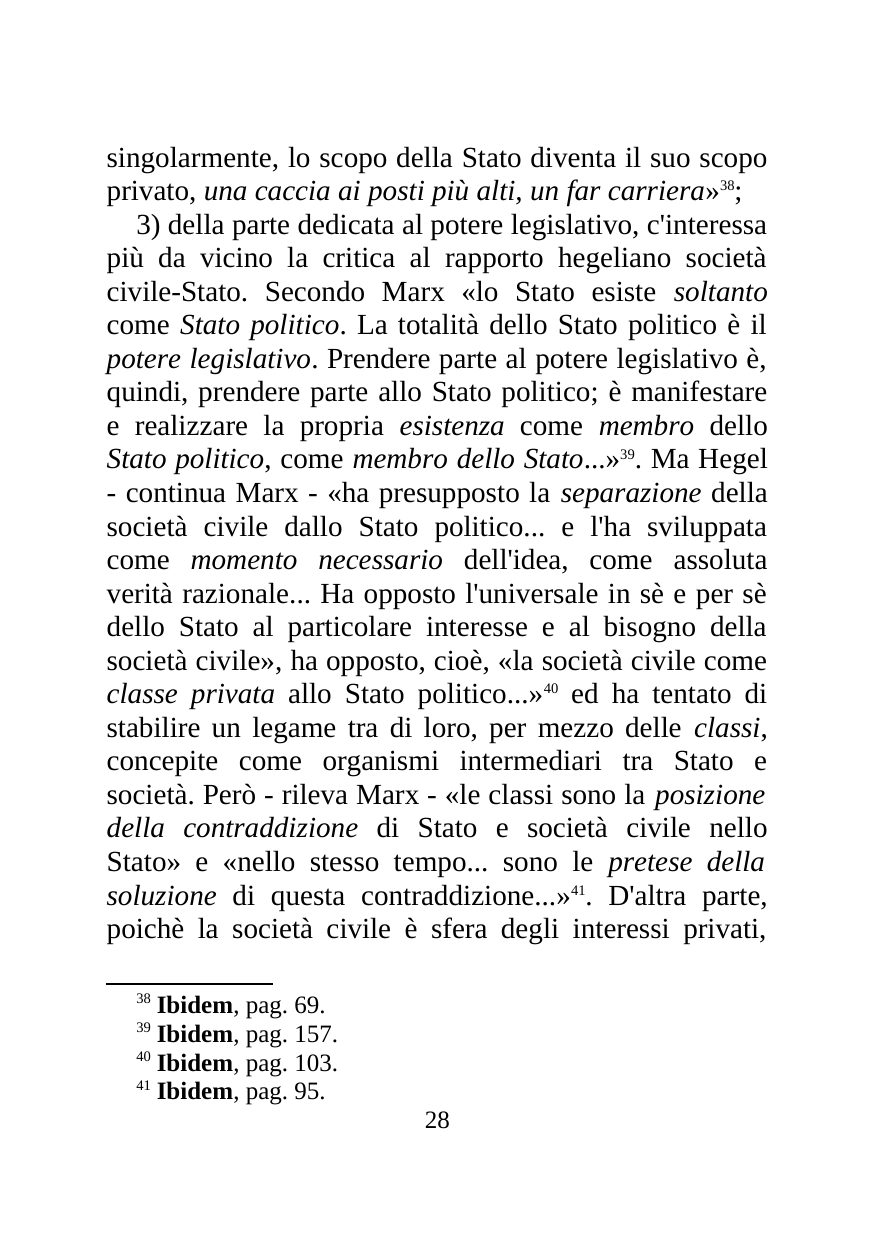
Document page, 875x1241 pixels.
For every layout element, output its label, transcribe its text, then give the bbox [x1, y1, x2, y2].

text singolarmente, lo scopo della Stato diventa il suo scopo privato, una caccia ai posti più alti, un far carriera»; [106, 140, 768, 207]
text 3) della parte dedicata al potere legislativo, c'interessa più da vicino la critica al rapporto hegeliano società civile-Stato. Secondo Marx «lo Stato esiste soltanto come Stato politico. La totalità dello Stato politico è il potere legislativo. Prendere parte al potere legislativo è, quindi, prendere parte allo Stato politico; è manifestare e realizzare la propria esistenza come membro dello Stato politico, come membro dello Stato...». Ma Hegel - continua Marx - «ha presupposto la separazione della società civile dallo Stato politico... e l'ha sviluppata come momento necessario dell'idea, come assoluta verità razionale... Ha opposto l'universale in sè e per sè dello Stato al particolare interesse e al bisogno della società civile», ha opposto, cioè, «la società civile come classe privata allo Stato politico...» ed ha tentato di stabilire un legame tra di loro, per mezzo delle classi, concepite come organismi intermediari tra Stato e società. Però - rileva Marx - «le classi sono la posizione della contraddizione di Stato e società civile nello Stato» e «nello stesso tempo... sono le pretese della soluzione di questa contraddizione...». D'altra parte, poichè la società civile è sfera degli interessi privati, [106, 207, 768, 945]
text Ibidem, pag. 69. [106, 990, 768, 1019]
text Ibidem, pag. 157. [106, 1019, 768, 1048]
text Ibidem, pag. 95. [106, 1076, 768, 1105]
text Ibidem, pag. 103. [106, 1048, 768, 1076]
